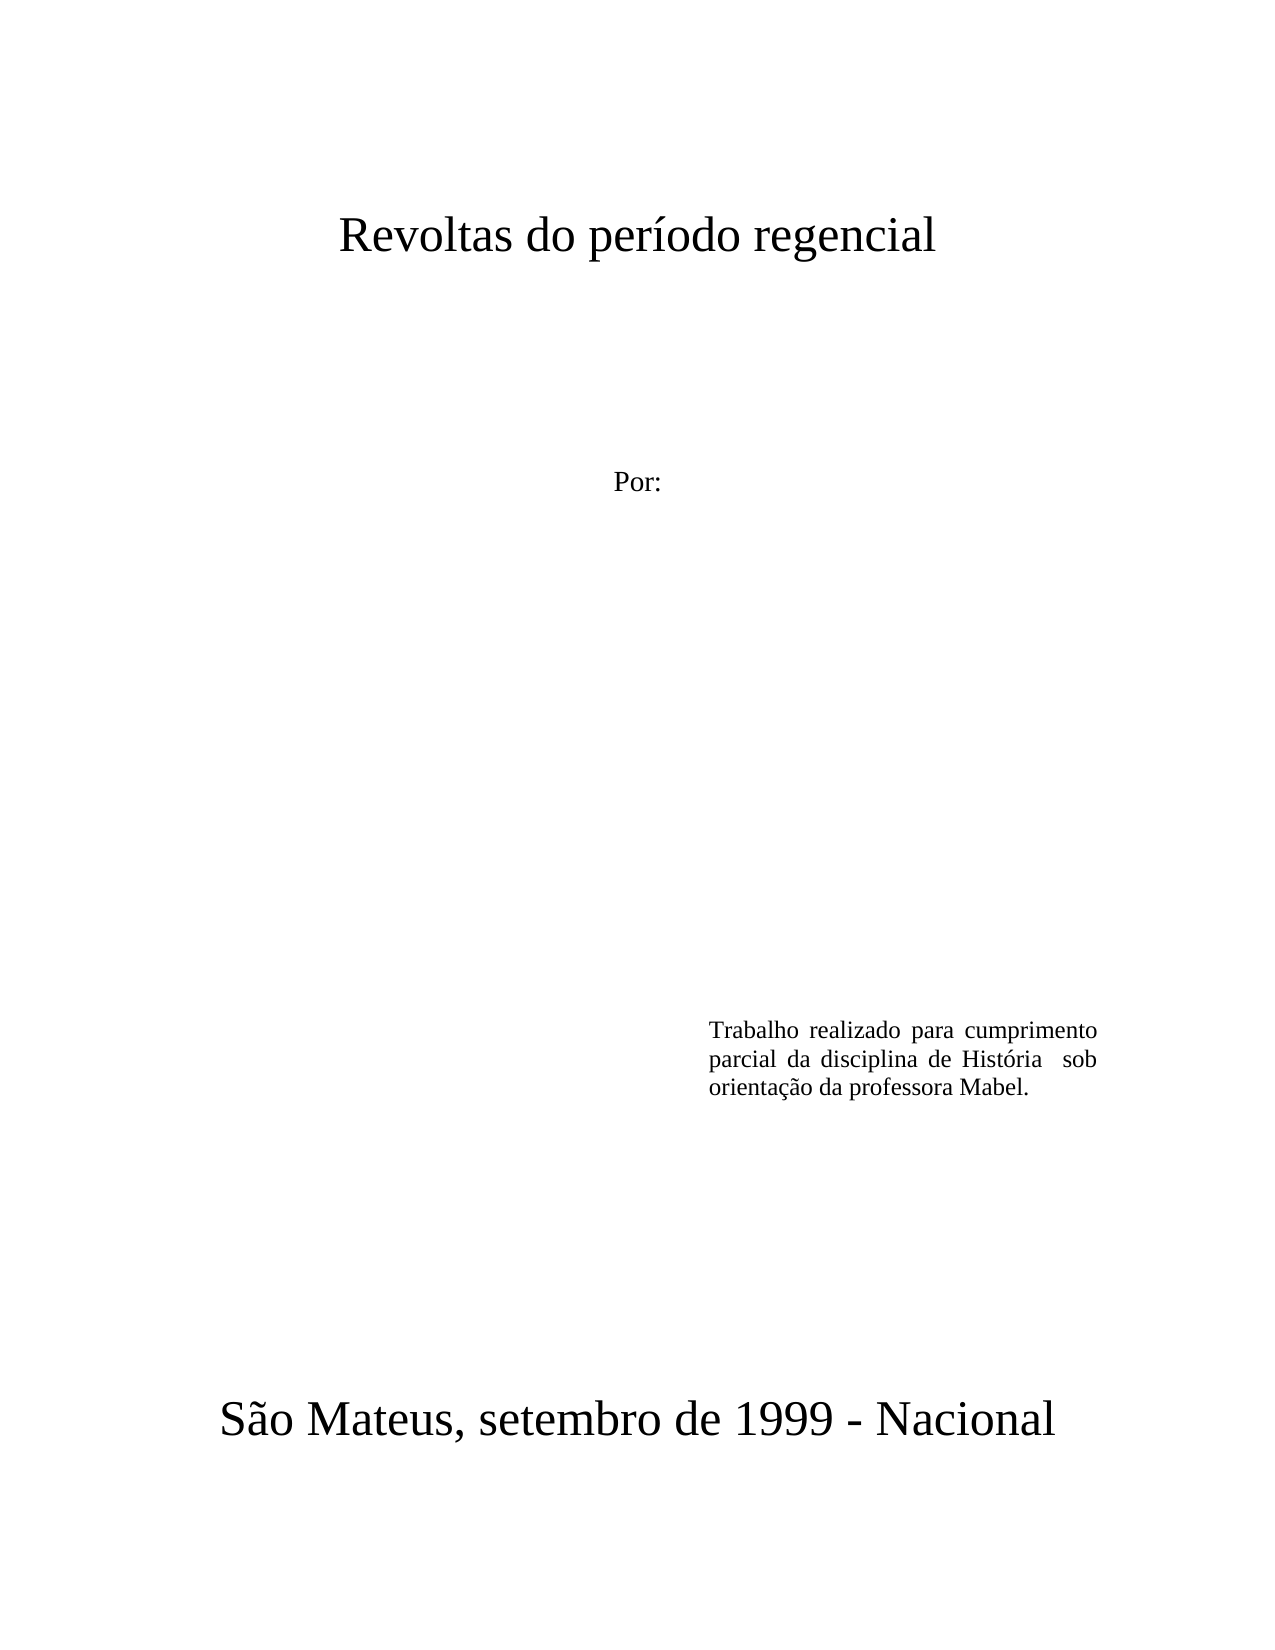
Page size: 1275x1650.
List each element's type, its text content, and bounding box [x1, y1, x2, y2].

subtitle São Mateus, setembro de 1999 - Nacional [177, 1389, 1098, 1446]
text Trabalho realizado para cumprimento parcial da disciplina de História sob orientação da professora Mabel. [709, 1015, 1098, 1101]
subtitle Revoltas do período regencial [177, 205, 1098, 263]
text Por: [177, 464, 1098, 497]
